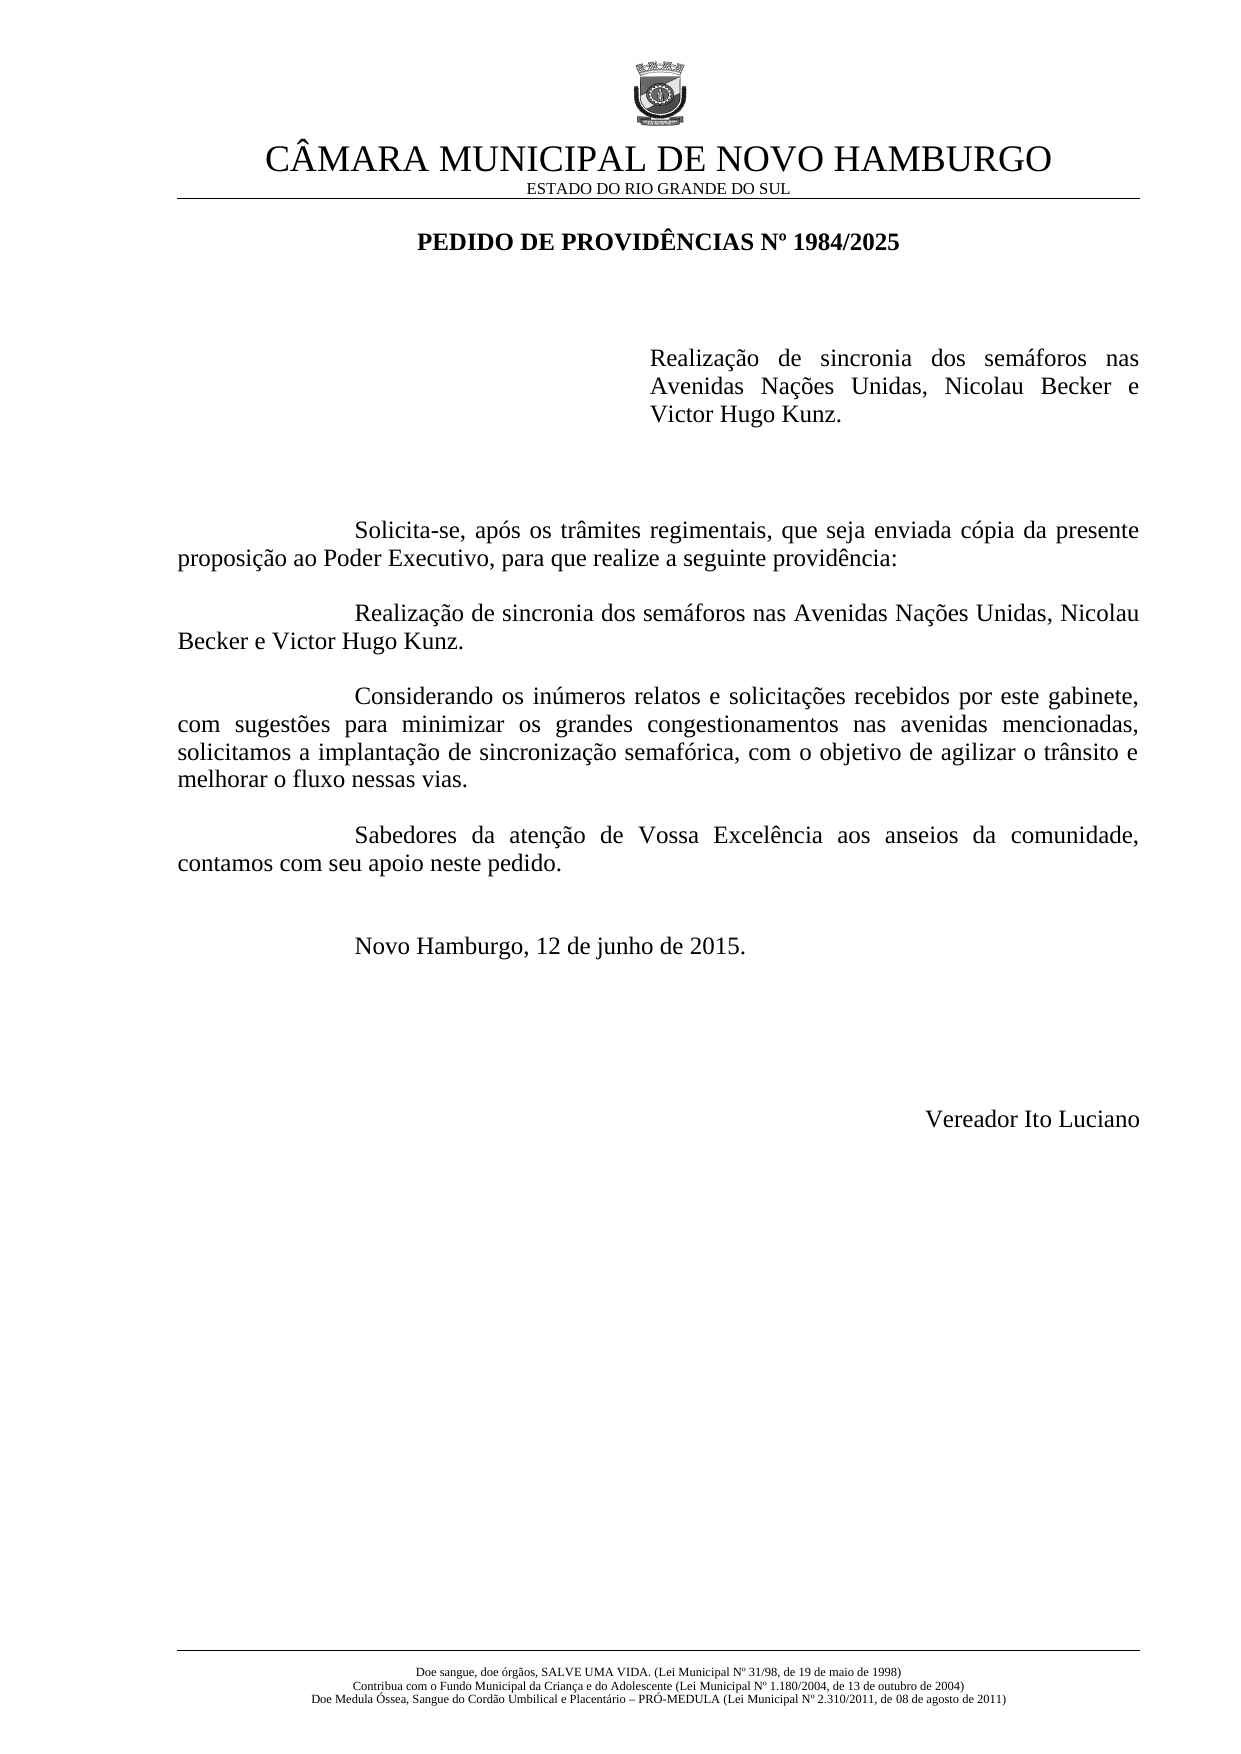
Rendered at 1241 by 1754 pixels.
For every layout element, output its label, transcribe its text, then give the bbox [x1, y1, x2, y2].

text Realização de sincronia dos semáforos nas Avenidas Nações Unidas, Nicolau Becker e Victor Hugo Kunz. [177, 599, 1140, 655]
text Realização de sincronia dos semáforos nas Avenidas Nações Unidas, Nicolau Becker e Victor Hugo Kunz. [649, 344, 1140, 428]
text Vereador Ito Luciano [177, 1105, 1140, 1133]
text Considerando os inúmeros relatos e solicitações recebidos por este gabinete, com sugestões para minimizar os grandes congestionamentos nas avenidas mencionadas, solicitamos a implantação de sincronização semafórica, com o objetivo de agilizar o trânsito e melhorar o fluxo nessas vias. [177, 682, 1140, 793]
text Solicita-se, após os trâmites regimentais, que seja enviada cópia da presente proposição ao Poder Executivo, para que realize a seguinte providência: [177, 516, 1140, 572]
title PEDIDO DE PROVIDÊNCIAS Nº 1984/2025 [177, 228, 1140, 256]
text Sabedores da atenção de Vossa Excelência aos anseios da comunidade, contamos com seu apoio neste pedido. [177, 821, 1140, 876]
text Novo Hamburgo, 12 de junho de 2015. [177, 932, 1140, 959]
